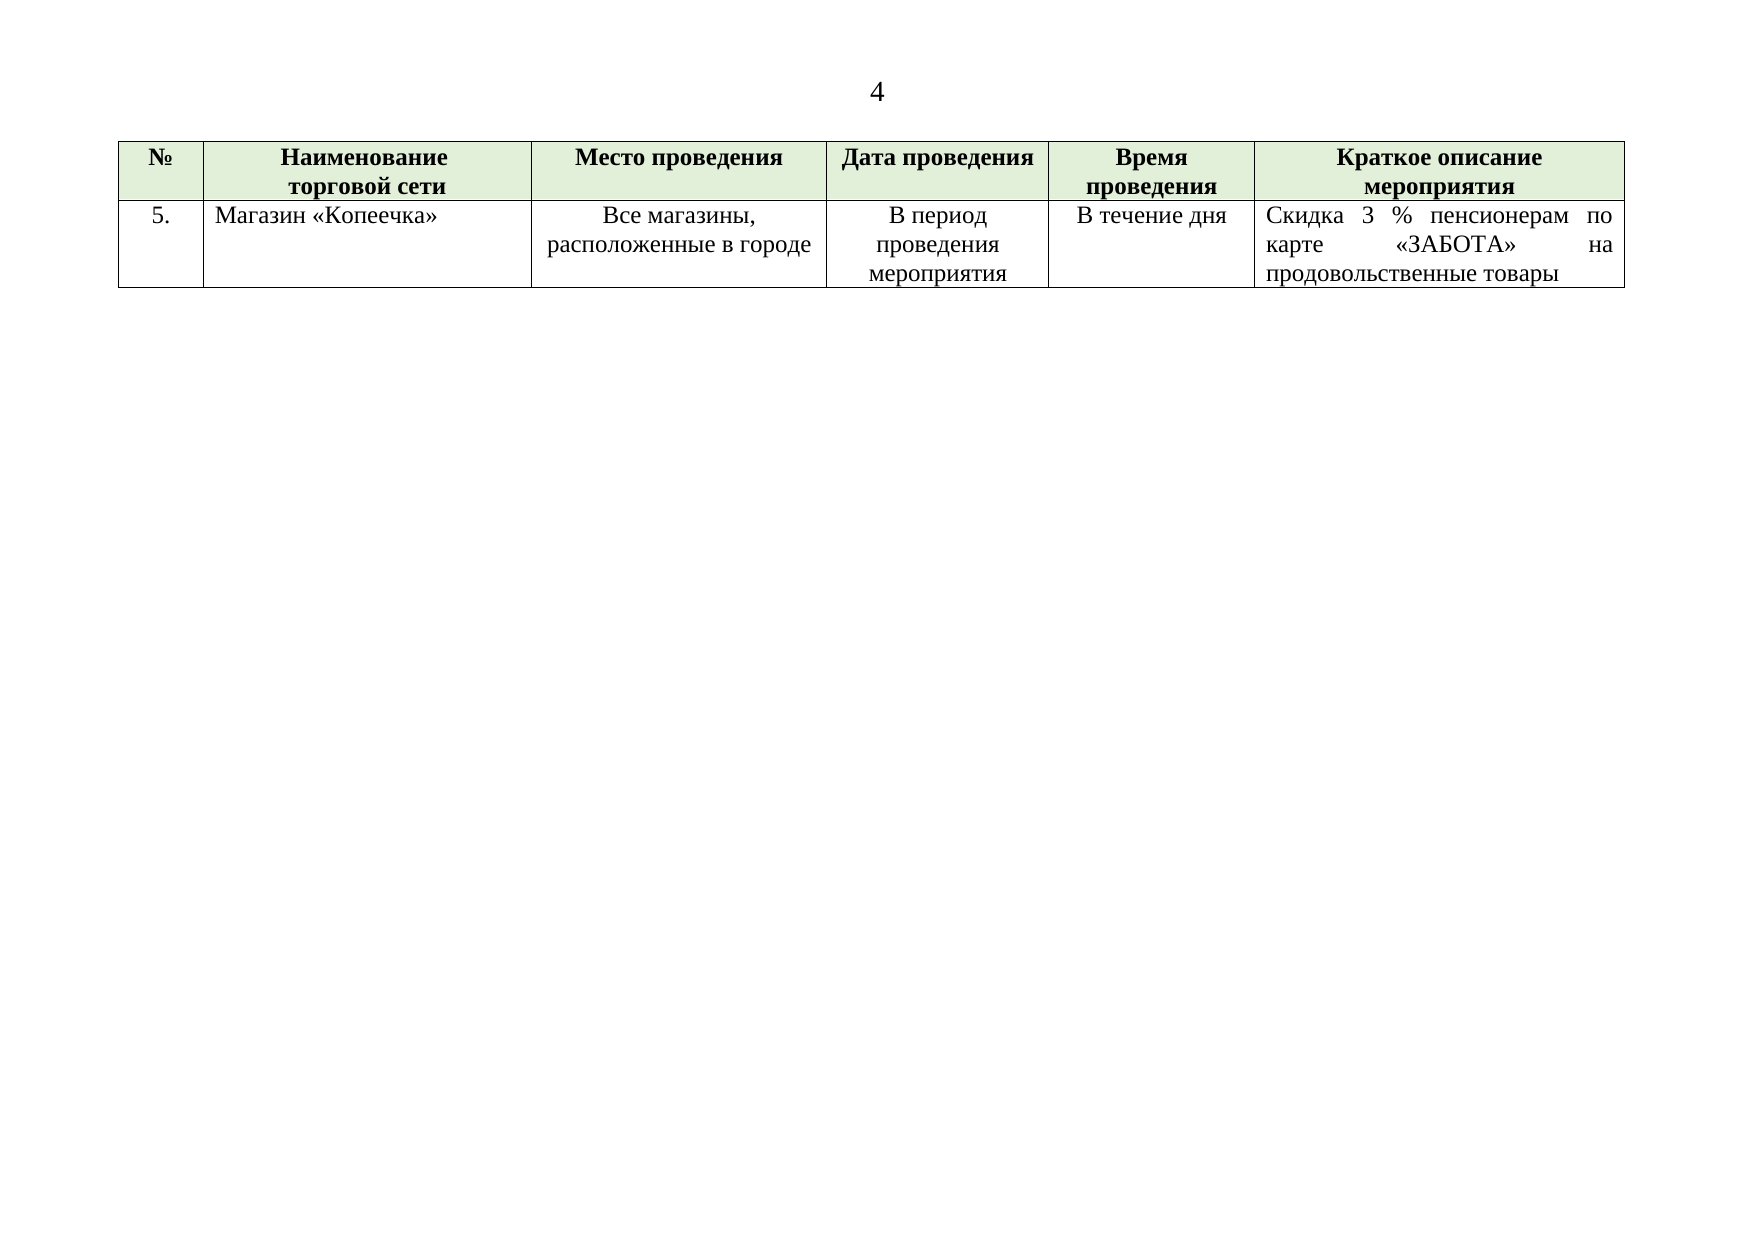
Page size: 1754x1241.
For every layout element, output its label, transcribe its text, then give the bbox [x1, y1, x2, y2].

table_cell Скидка 3 % пенсионерам по карте «ЗАБОТА» на продовольственные товары [1255, 201, 1624, 287]
table_cell В течение дня [1049, 201, 1254, 287]
table_header Место проведения [532, 142, 826, 199]
table_cell 5. [119, 201, 203, 287]
table_header Дата проведения [827, 142, 1048, 199]
table_header Краткое описание мероприятия [1255, 142, 1624, 199]
table_header Наименование торговой сети [204, 142, 531, 199]
table_cell Магазин «Копеечка» [204, 201, 531, 287]
table_cell Все магазины, расположенные в городе [532, 201, 826, 287]
table_header № [119, 142, 203, 199]
table_header Время проведения [1049, 142, 1254, 199]
table_cell В период проведения мероприятия [827, 201, 1048, 287]
